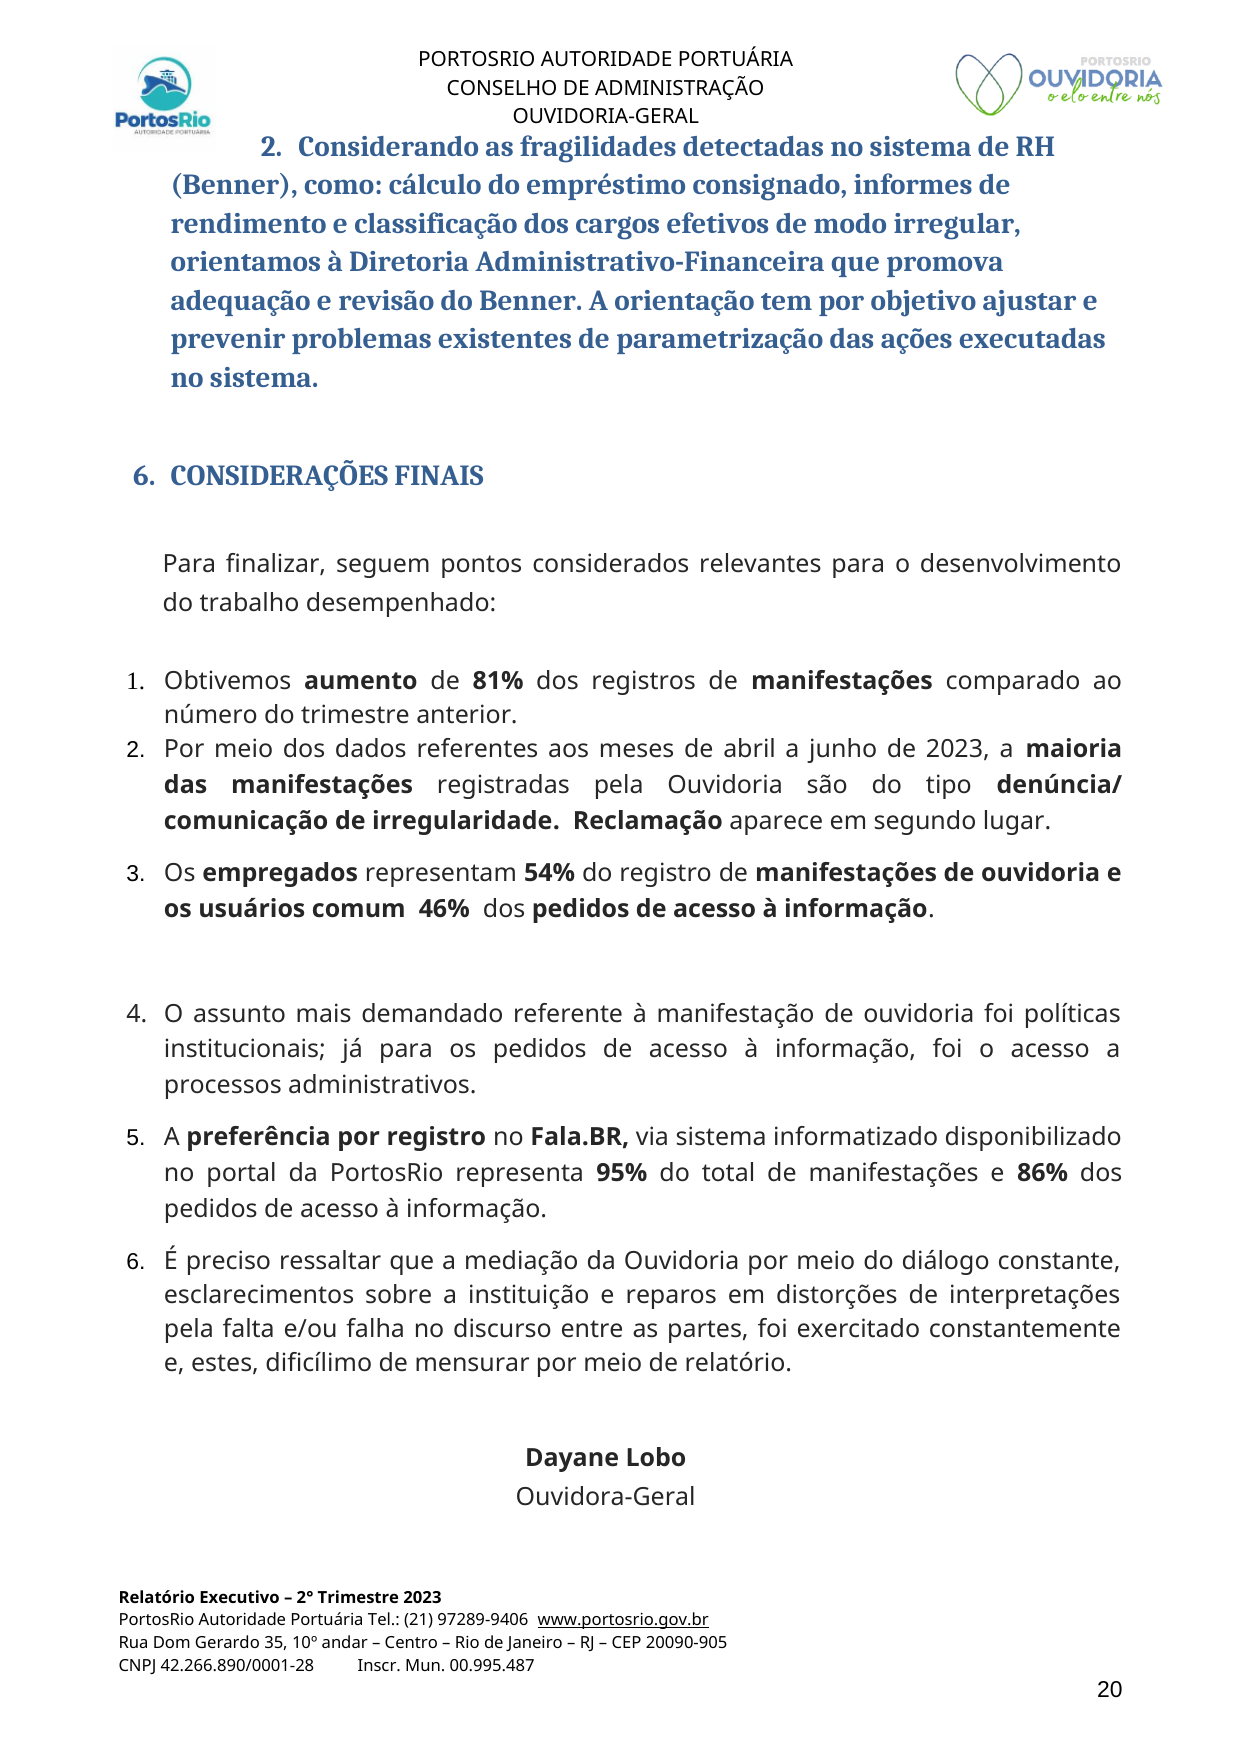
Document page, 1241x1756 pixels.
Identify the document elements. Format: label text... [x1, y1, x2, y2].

subtitle Considerando as fragilidades detectadas no sistema de RH (Benner), como: cálculo do empréstimo consignado, informes de rendimento e classificação dos cargos efetivos de modo irregular, orientamos à Diretoria Administrativo-Financeira que promova adequação e revisão do Benner. A orientação tem por objetivo ajustar e prevenir problemas existentes de parametrização das ações executadas no sistema. [133, 130, 1122, 394]
list A preferência por registro no Fala.BR, via sistema informatizado disponibilizado no portal da PortosRio representa 95% do total de manifestações e 86% dos pedidos de acesso à informação. [126, 1119, 1122, 1224]
text Para finalizar, seguem pontos considerados relevantes para o desenvolvimento do trabalho desempenhado: [162, 545, 1122, 618]
subtitle CONSIDERAÇÕES FINAIS [133, 459, 1122, 493]
list O assunto mais demandado referente à manifestação de ouvidoria foi políticas institucionais; já para os pedidos de acesso à informação, foi o acesso a processos administrativos. [126, 995, 1122, 1101]
list Os empregados representam 54% do registro de manifestações de ouvidoria e os usuários comum 46% dos pedidos de acesso à informação. [126, 855, 1122, 924]
list Por meio dos dados referentes aos meses de abril a junho de 2023, a maioria das manifestações registradas pela Ouvidoria são do tipo denúncia/ comunicação de irregularidade. Reclamação aparece em segundo lugar. [126, 731, 1122, 836]
list Obtivemos aumento de 81% dos registros de manifestações comparado ao número do trimestre anterior. [126, 663, 1122, 731]
text Dayane Lobo [89, 1439, 1122, 1474]
list É preciso ressaltar que a mediação da Ouvidoria por meio do diálogo constante, esclarecimentos sobre a instituição e reparos em distorções de interpretações pela falta e/ou falha no discurso entre as partes, foi exercitado constantemente e, estes, dificílimo de mensurar por meio de relatório. [126, 1243, 1122, 1379]
text Ouvidora-Geral [89, 1479, 1122, 1513]
